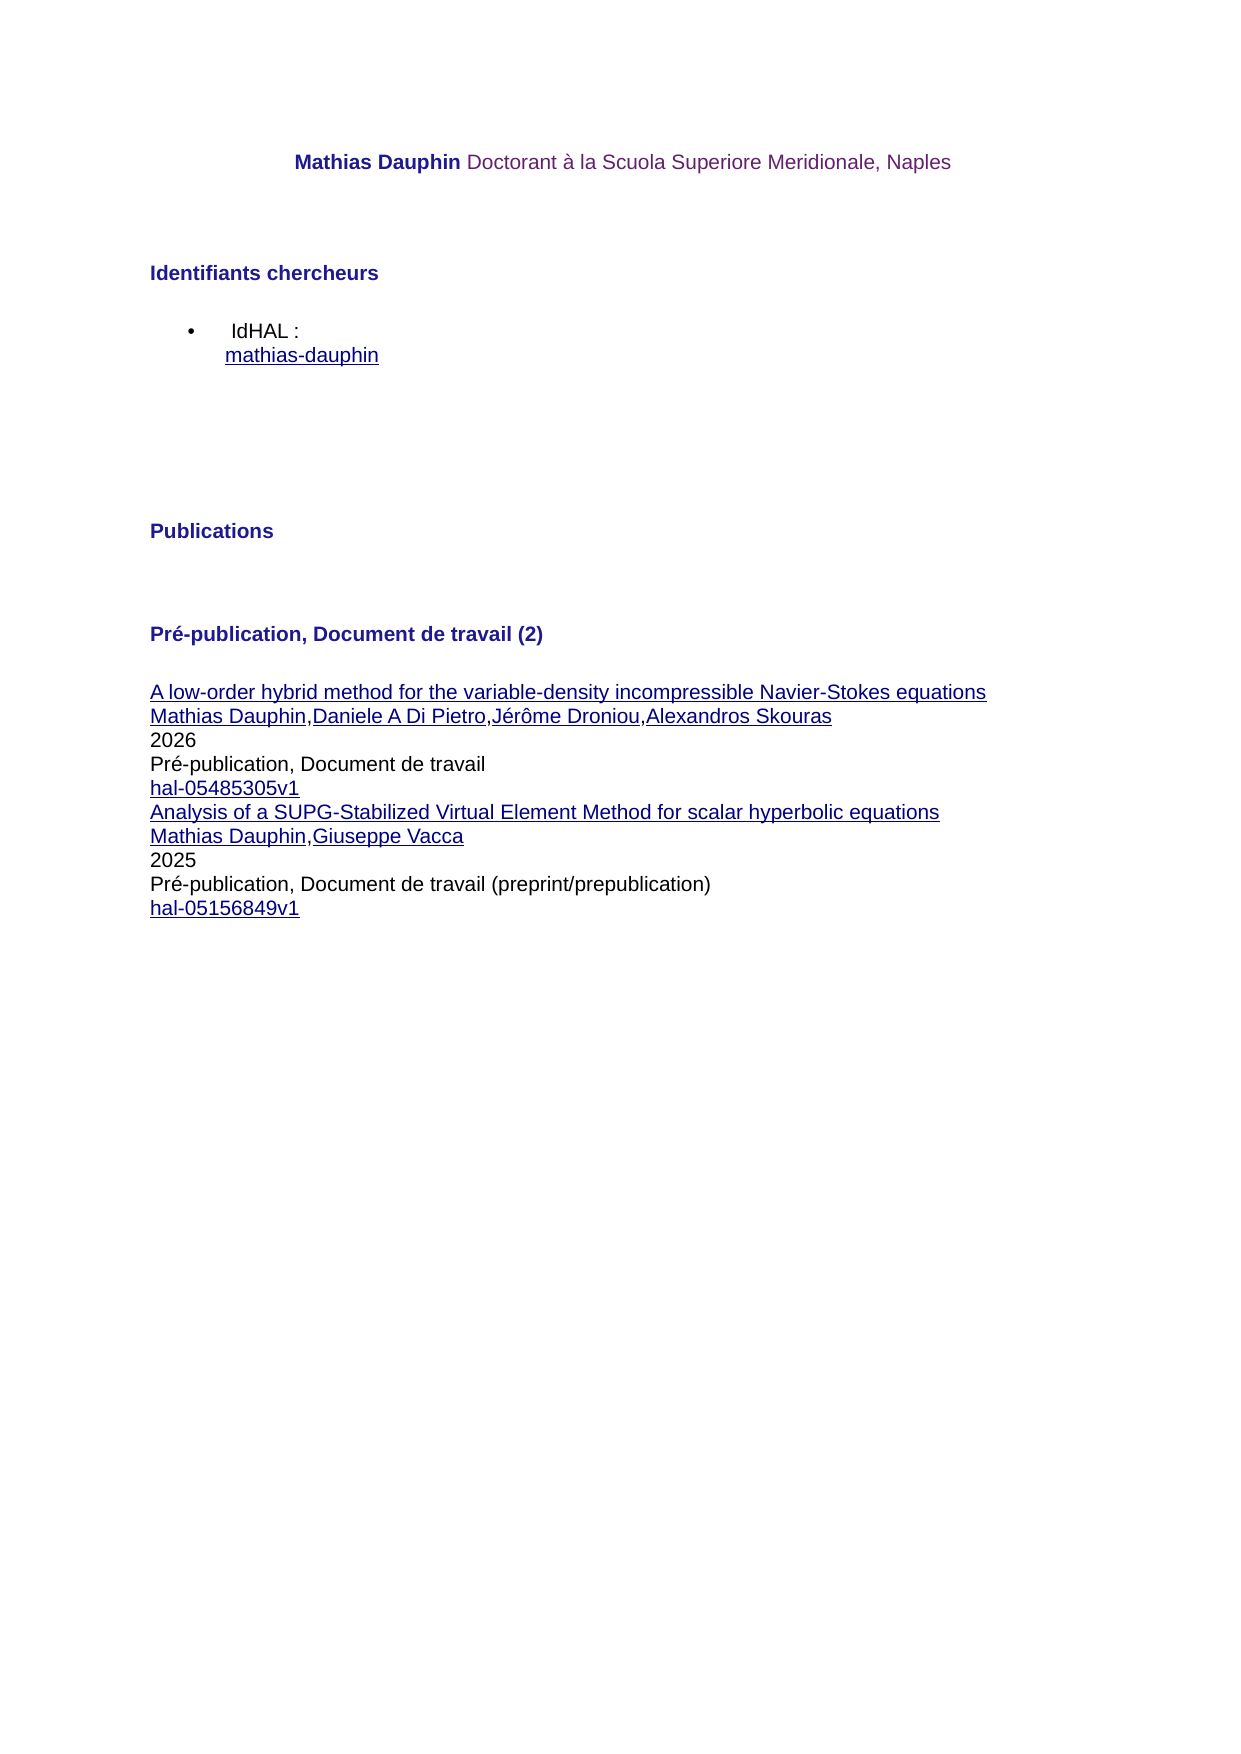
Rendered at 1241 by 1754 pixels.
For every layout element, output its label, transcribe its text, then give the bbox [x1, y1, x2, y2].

list mathias-dauphin [187, 343, 1090, 367]
subtitle Identifiants chercheurs [150, 260, 1090, 284]
table_header A low-order hybrid method for the variable-density incompressible Navier-Stokes equations Mathias Dauphin,Daniele A Di Pietro,Jérôme Droniou,Alexandros Skouras 2026 Pré-publication, Document de travail hal-05485305v1 [150, 680, 1090, 800]
subtitle Mathias Dauphin Doctorant à la Scuola Superiore Meridionale, Naples [150, 150, 1090, 174]
table_cell Analysis of a SUPG-Stabilized Virtual Element Method for scalar hyperbolic equations Mathias Dauphin,Giuseppe Vacca 2025 Pré-publication, Document de travail (preprint/prepublication) hal-05156849v1 [150, 800, 1090, 920]
list IdHAL : [187, 319, 1090, 343]
subtitle Pré-publication, Document de travail (2) [150, 622, 1090, 646]
subtitle Publications [150, 519, 1090, 543]
